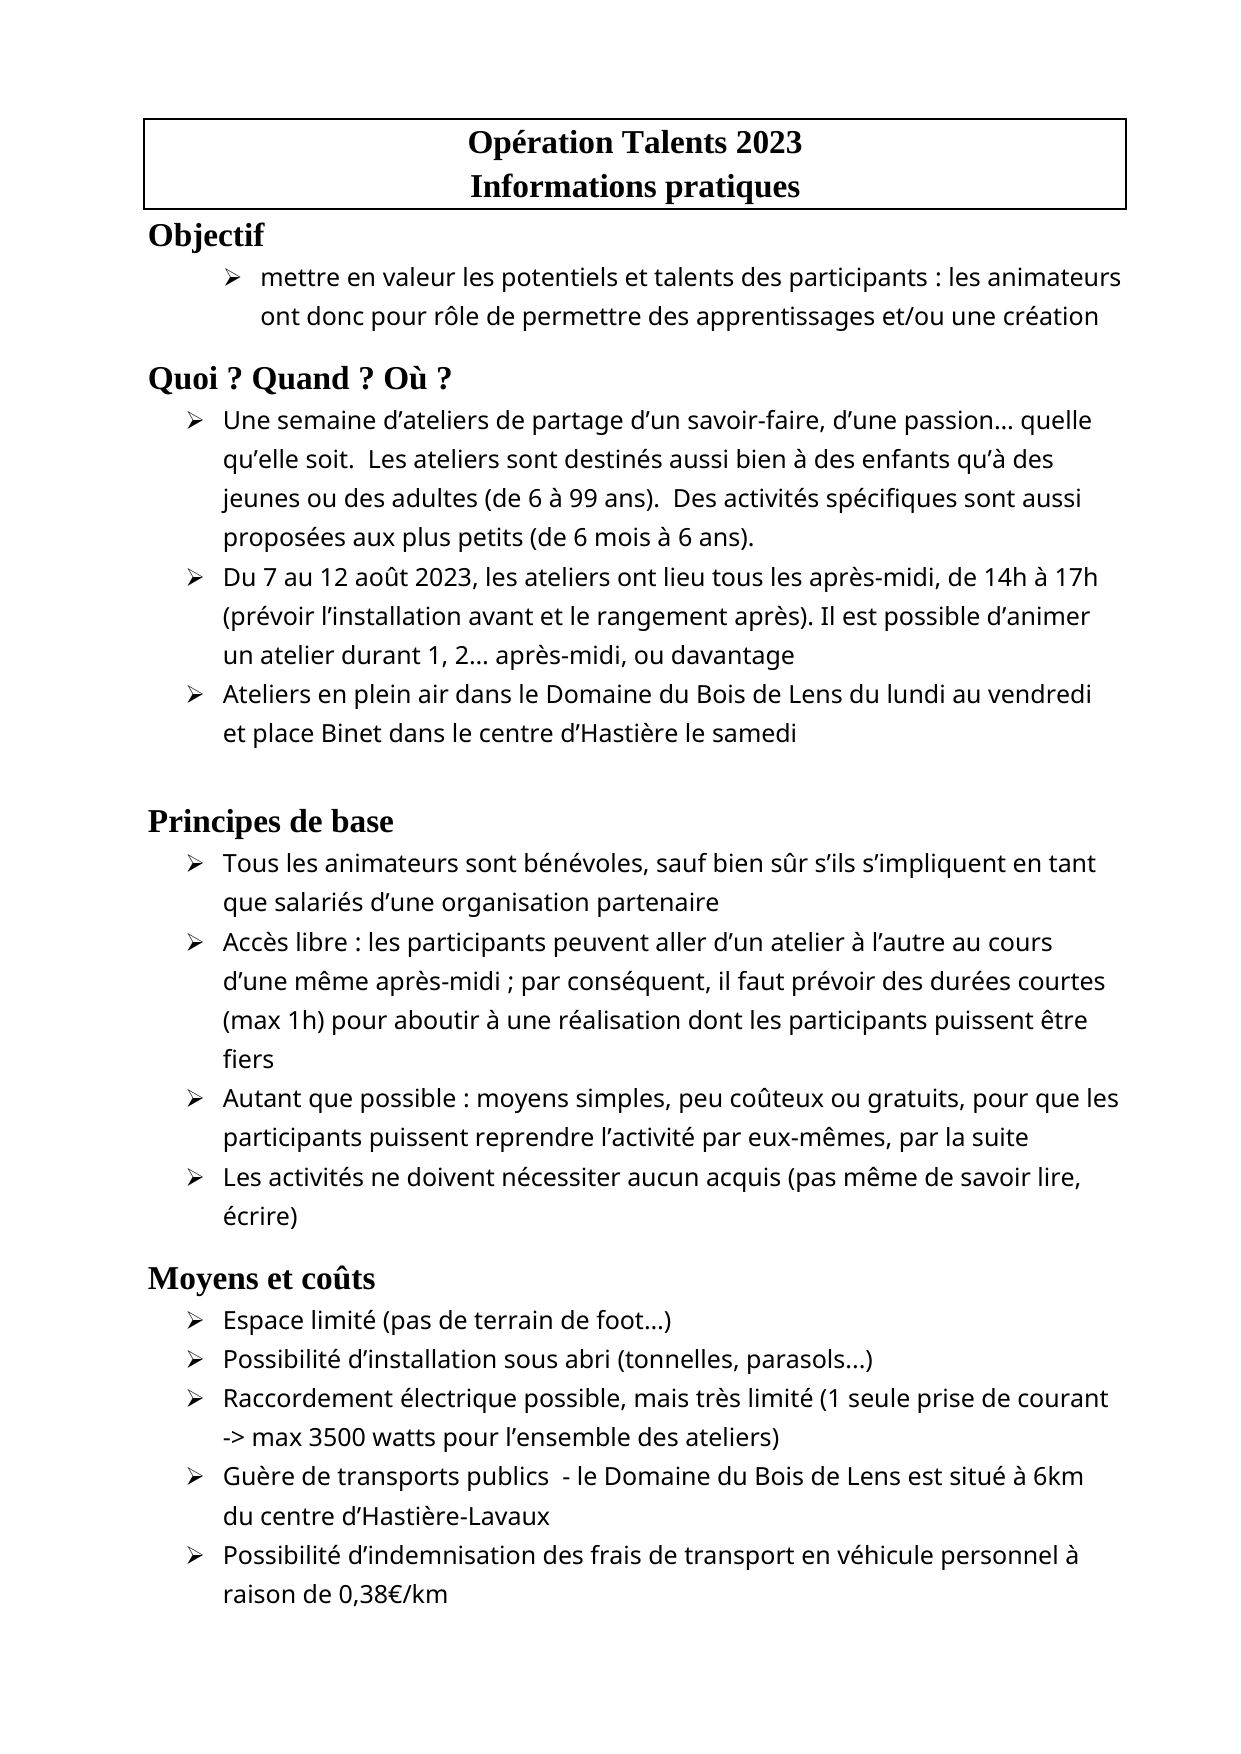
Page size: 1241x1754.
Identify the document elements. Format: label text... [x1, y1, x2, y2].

list Guère de transports publics - le Domaine du Bois de Lens est situé à 6km du centre d’Hastière-Lavaux [185, 1459, 1122, 1532]
list Les activités ne doivent nécessiter aucun acquis (pas même de savoir lire, écrire) [185, 1159, 1122, 1232]
list Accès libre : les participants peuvent aller d’un atelier à l’autre au cours d’une même après-midi ; par conséquent, il faut prévoir des durées courtes (max 1h) pour aboutir à une réalisation dont les participants puissent être fiers [185, 924, 1122, 1076]
list Espace limité (pas de terrain de foot…) [185, 1302, 1122, 1336]
list Une semaine d’ateliers de partage d’un savoir-faire, d’une passion… quelle qu’elle soit. Les ateliers sont destinés aussi bien à des enfants qu’à des jeunes ou des adultes (de 6 à 99 ans). Des activités spécifiques sont aussi proposées aux plus petits (de 6 mois à 6 ans). [185, 402, 1122, 554]
text Objectif [148, 215, 1122, 253]
list Ateliers en plein air dans le Domaine du Bois de Lens du lundi au vendredi et place Binet dans le centre d’Hastière le samedi [185, 677, 1122, 750]
list Autant que possible : moyens simples, peu coûteux ou gratuits, pour que les participants puissent reprendre l’activité par eux-mêmes, par la suite [185, 1081, 1122, 1154]
list Possibilité d’indemnisation des frais de transport en véhicule personnel à raison de 0,38€/km [185, 1537, 1122, 1611]
list mettre en valeur les potentiels et talents des participants : les animateurs ont donc pour rôle de permettre des apprentissages et/ou une création [223, 259, 1122, 332]
list Raccordement électrique possible, mais très limité (1 seule prise de courant -> max 3500 watts pour l’ensemble des ateliers) [185, 1381, 1122, 1454]
text Quoi ? Quand ? Où ? [148, 358, 1122, 397]
list Possibilité d’installation sous abri (tonnelles, parasols...) [185, 1342, 1122, 1376]
list Du 7 au 12 août 2023, les ateliers ont lieu tous les après-midi, de 14h à 17h (prévoir l’installation avant et le rangement après). Il est possible d’animer un atelier durant 1, 2… après-midi, ou davantage [185, 559, 1122, 672]
text Moyens et coûts [148, 1258, 1122, 1297]
text Informations pratiques [145, 162, 1125, 208]
text Opération Talents 2023 [145, 120, 1125, 161]
text Principes de base [148, 802, 1122, 840]
list Tous les animateurs sont bénévoles, sauf bien sûr s’ils s’impliquent en tant que salariés d’une organisation partenaire [185, 846, 1122, 919]
